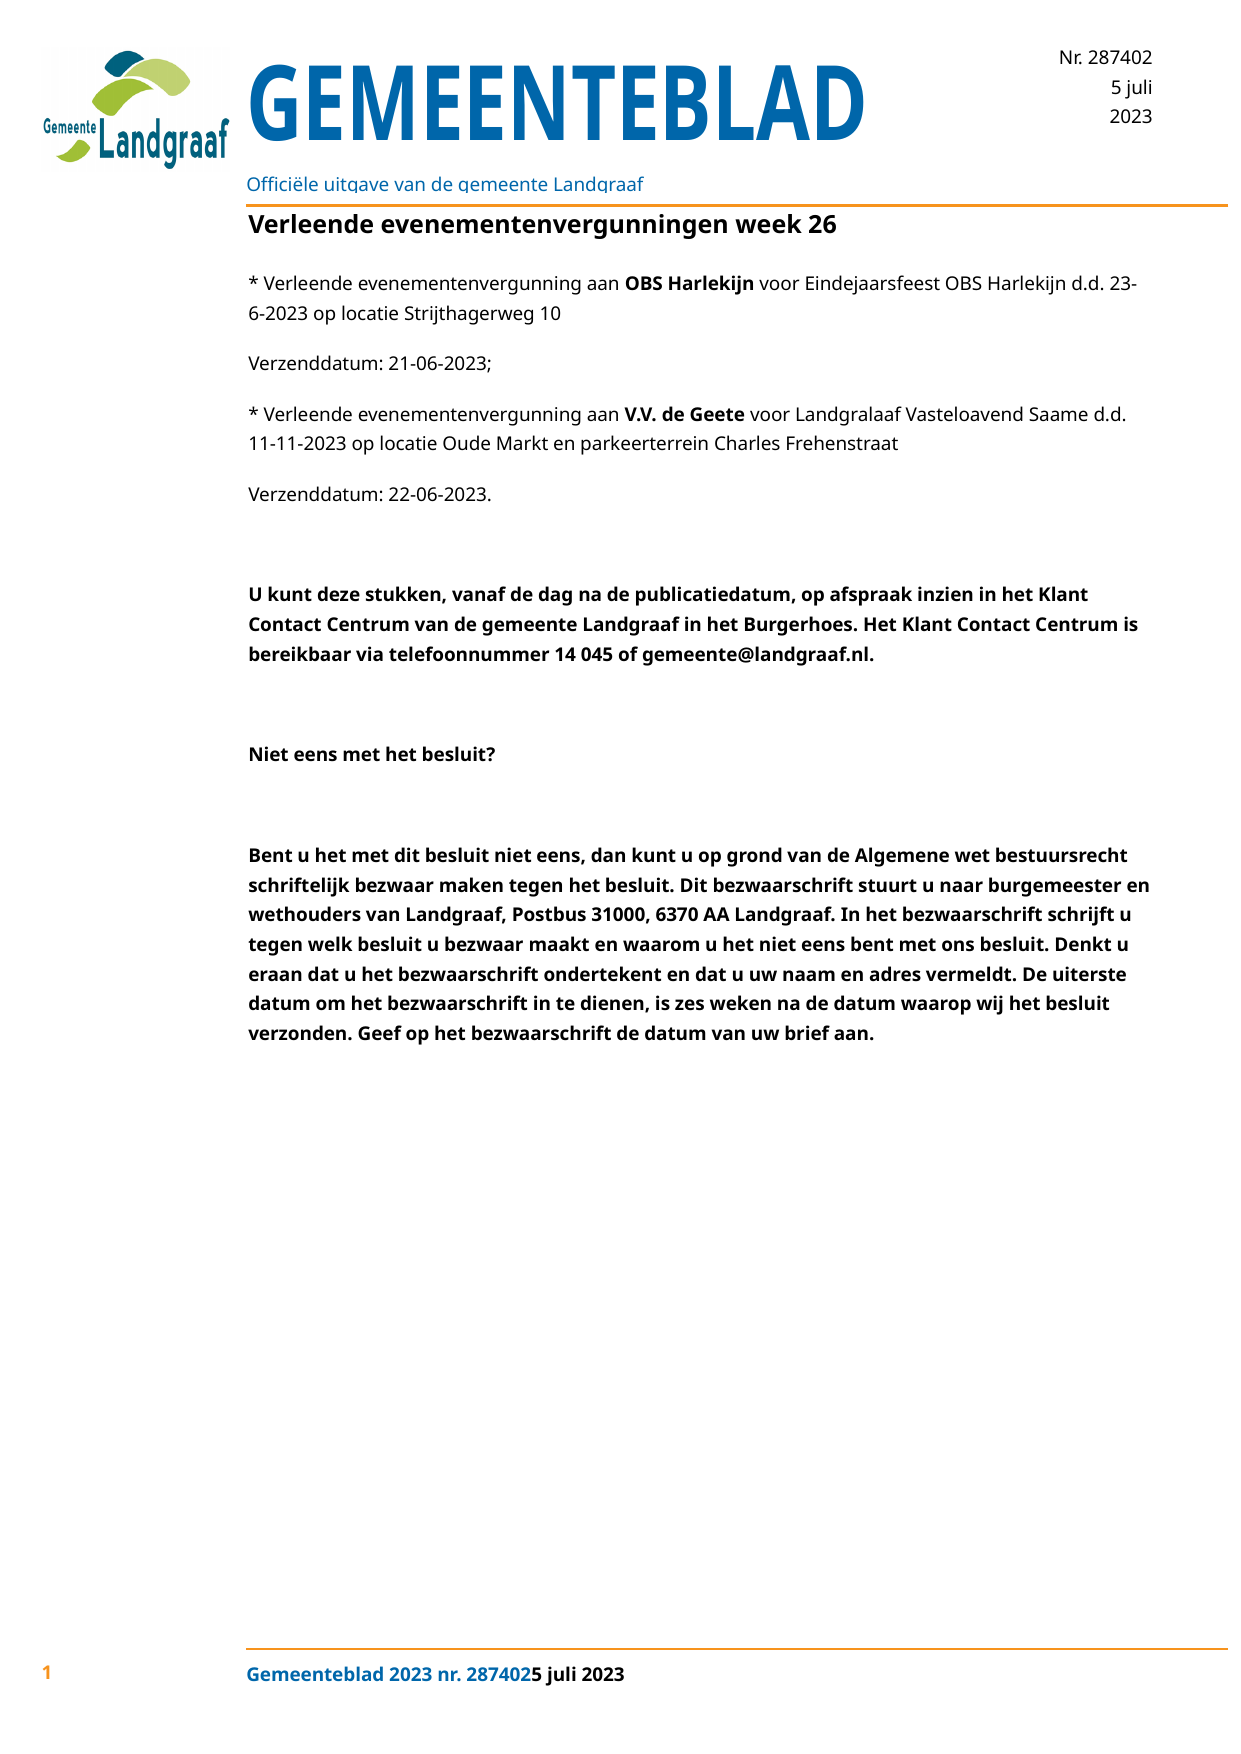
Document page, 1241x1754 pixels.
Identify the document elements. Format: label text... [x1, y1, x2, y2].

text U kunt deze stukken, vanaf de dag na de publicatiedatum, op afspraak inzien in het Klant Contact Centrum van de gemeente Landgraaf in het Burgerhoes. Het Klant Contact Centrum is bereikbaar via telefoonnummer 14 045 of gemeente@landgraaf.nl. [248, 582, 1152, 666]
text Verzenddatum: 22-06-2023. [248, 481, 1152, 506]
text * Verleende evenementenvergunning aan V.V. de Geete voor Landgralaaf Vasteloavend Saame d.d. 11-11-2023 op locatie Oude Markt en parkeerterrein Charles Frehenstraat [248, 401, 1152, 456]
text Niet eens met het besluit? [248, 742, 1152, 767]
text Bent u het met dit besluit niet eens, dan kunt u op grond van de Algemene wet bestuursrecht schriftelijk bezwaar maken tegen het besluit. Dit bezwaarschrift stuurt u naar burgemeester en wethouders van Landgraaf, Postbus 31000, 6370 AA Landgraaf. In het bezwaarschrift schrijft u tegen welk besluit u bezwaar maakt en waarom u het niet eens bent met ons besluit. Denkt u eraan dat u het bezwaarschrift ondertekent en dat u uw naam en adres vermeldt. De uiterste datum om het bezwaarschrift in te dienen, is zes weken na de datum waarop wij het besluit verzonden. Geef op het bezwaarschrift de datum van uw brief aan. [248, 842, 1152, 1046]
picture [41, 47, 231, 172]
text * Verleende evenementenvergunning aan OBS Harlekijn voor Eindejaarsfeest OBS Harlekijn d.d. 23-6-2023 op locatie Strijthagerweg 10 [248, 270, 1152, 326]
text Verzenddatum: 21-06-2023; [248, 350, 1152, 376]
text Verleende evenementenvergunningen week 26 [248, 207, 1152, 241]
